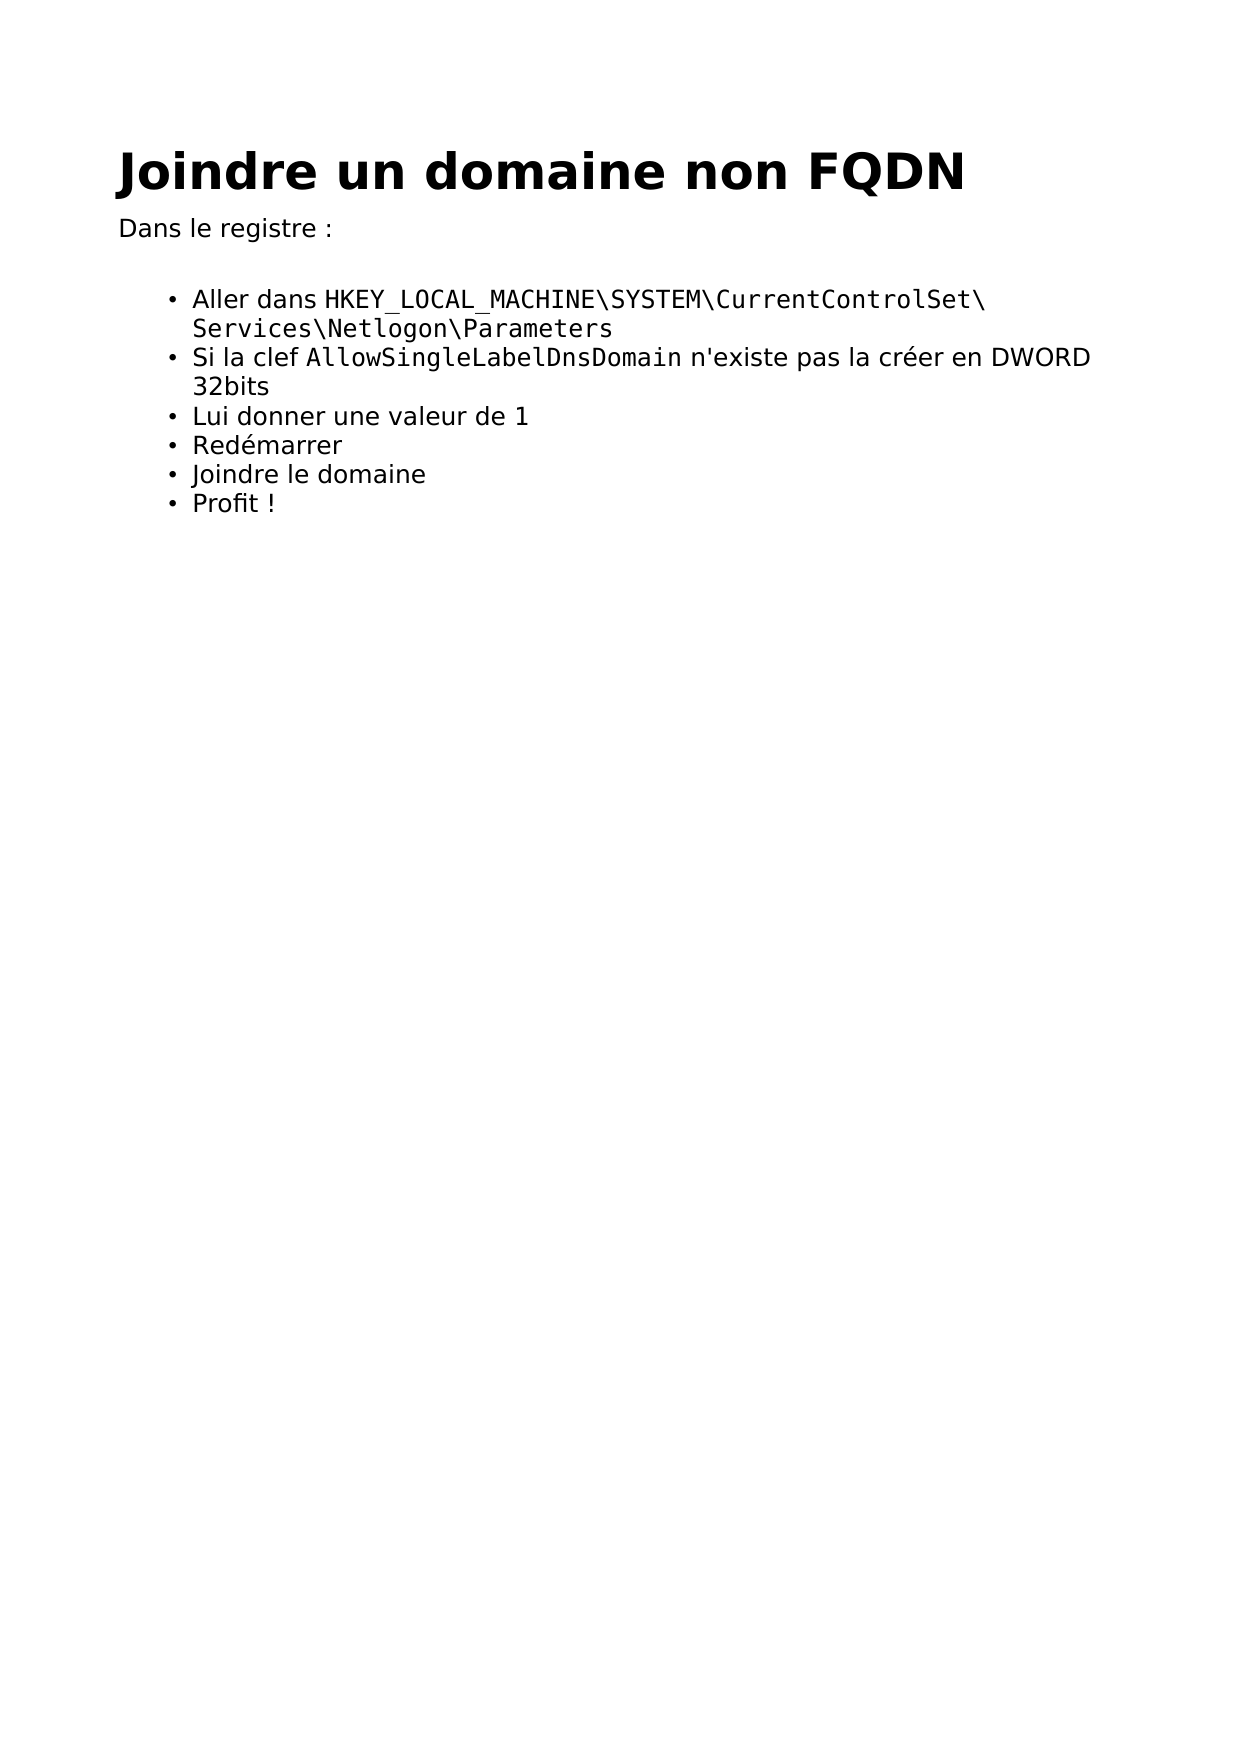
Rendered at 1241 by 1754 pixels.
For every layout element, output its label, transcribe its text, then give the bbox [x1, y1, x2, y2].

list Joindre le domaine [177, 460, 1122, 489]
text Dans le registre : [118, 214, 1122, 243]
list Profit ! [177, 489, 1122, 518]
list Aller dans HKEY_LOCAL_MACHINE\SYSTEM\CurrentControlSet\Services\Netlogon\Parameters [177, 285, 1122, 343]
list Lui donner une valeur de 1 [177, 402, 1122, 431]
subtitle Joindre un domaine non FQDN [118, 143, 1122, 201]
list Si la clef AllowSingleLabelDnsDomain n'existe pas la créer en DWORD 32bits [177, 343, 1122, 402]
list Redémarrer [177, 431, 1122, 460]
